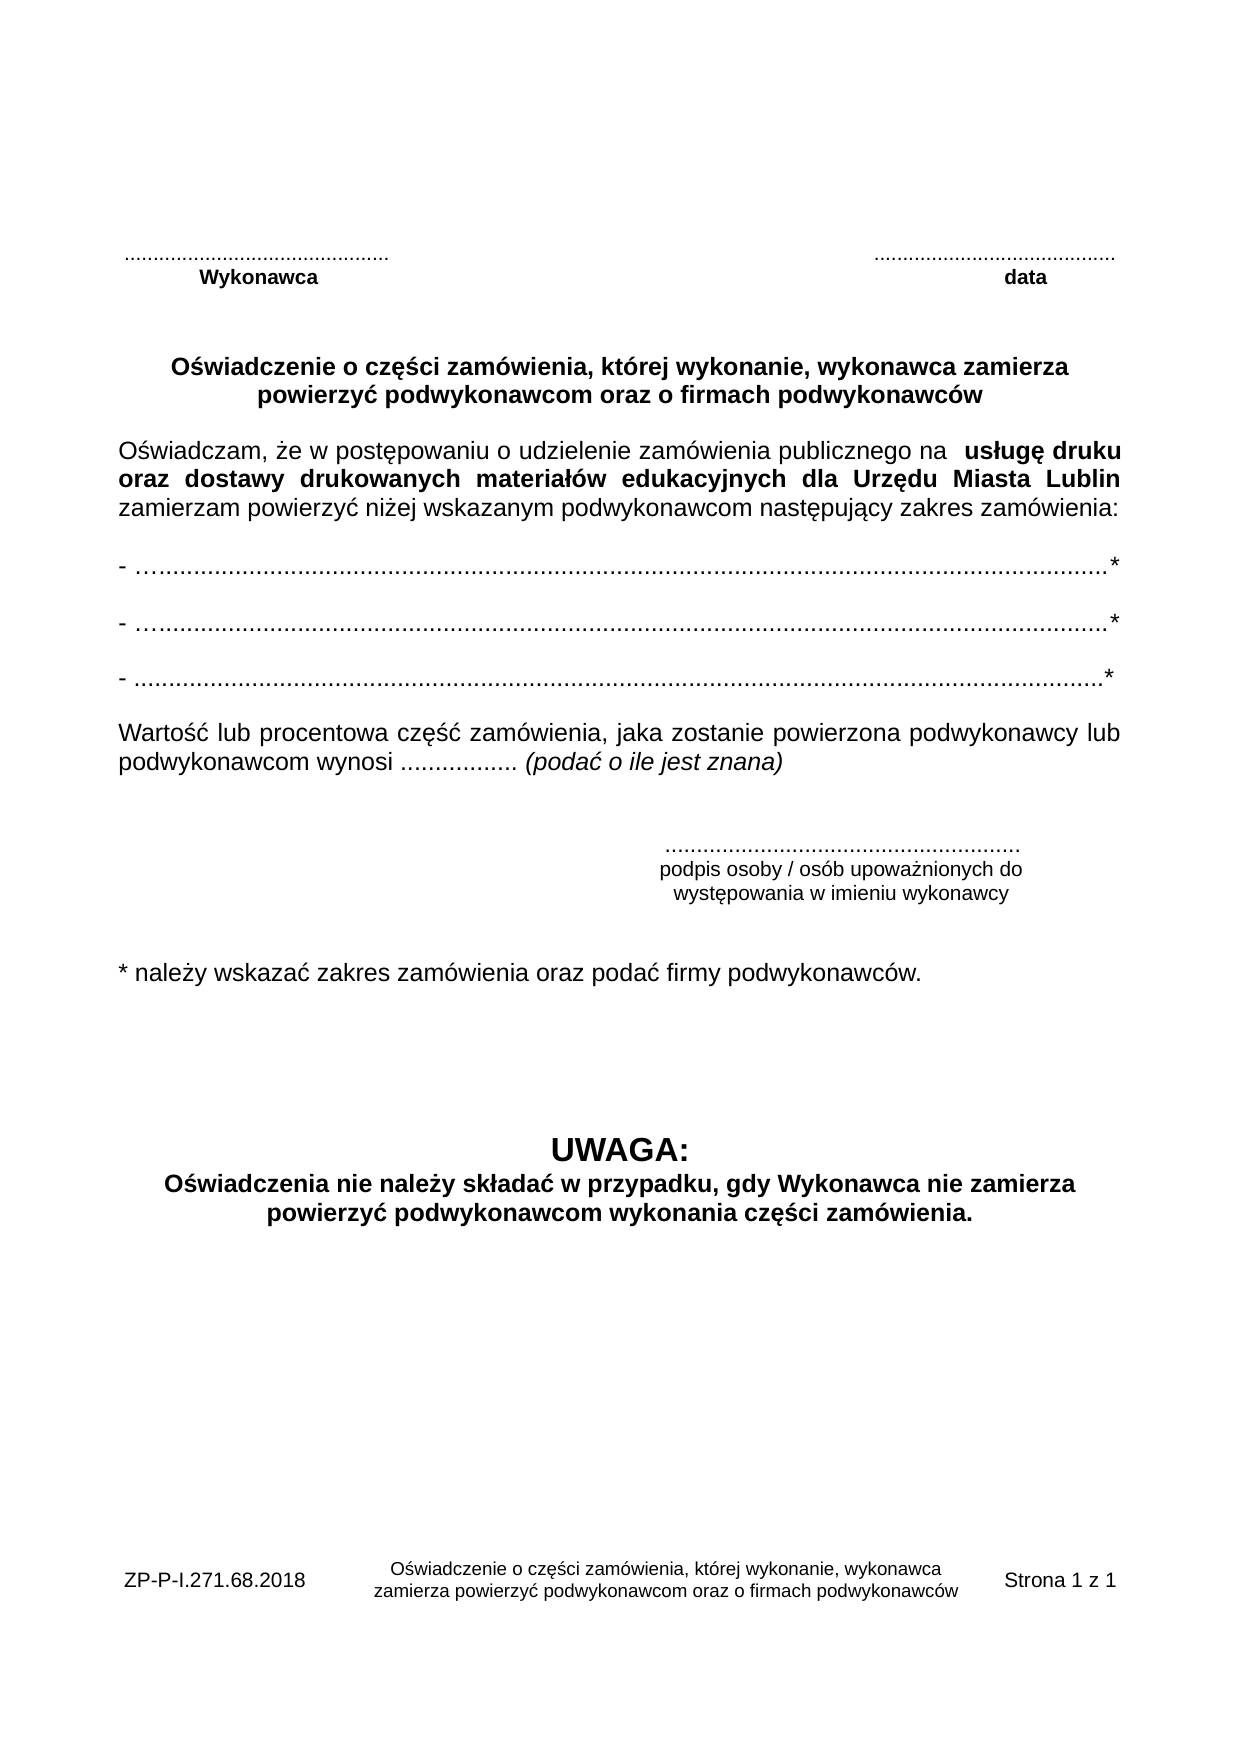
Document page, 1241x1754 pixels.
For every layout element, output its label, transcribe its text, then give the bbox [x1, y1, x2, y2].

text podpis osoby / osób upoważnionych do występowania w imieniu wykonawcy [560, 857, 1122, 905]
text Oświadczenia nie należy składać w przypadku, gdy Wykonawca nie zamierza powierzyć podwykonawcom wykonania części zamówienia. [118, 1169, 1122, 1226]
text - ….........................................................................................................................................* [118, 608, 1122, 637]
text Oświadczenie o części zamówienia, której wykonanie, wykonawca zamierza powierzyć podwykonawcom oraz o firmach podwykonawców [118, 352, 1122, 409]
table_header .............................................. Wykonawca [118, 235, 620, 294]
text - ….........................................................................................................................................* [118, 551, 1122, 579]
text Oświadczam, że w postępowaniu o udzielenie zamówienia publicznego na usługę druku oraz dostawy drukowanych materiałów edukacyjnych dla Urzędu Miasta Lublin zamierzam powierzyć niżej wskazanym podwykonawcom następujący zakres zamówienia: [118, 436, 1122, 522]
text - ............................................................................................................................................* [118, 663, 1122, 692]
text * należy wskazać zakres zamówienia oraz podać firmy podwykonawców. [118, 958, 1122, 987]
text UWAGA: [118, 1130, 1122, 1169]
table_header .......................................... data [620, 235, 1122, 294]
text ........................................................ [563, 831, 1122, 857]
text Wartość lub procentowa część zamówienia, jaka zostanie powierzona podwykonawcy lub podwykonawcom wynosi ................. (podać o ile jest znana) [118, 718, 1122, 776]
